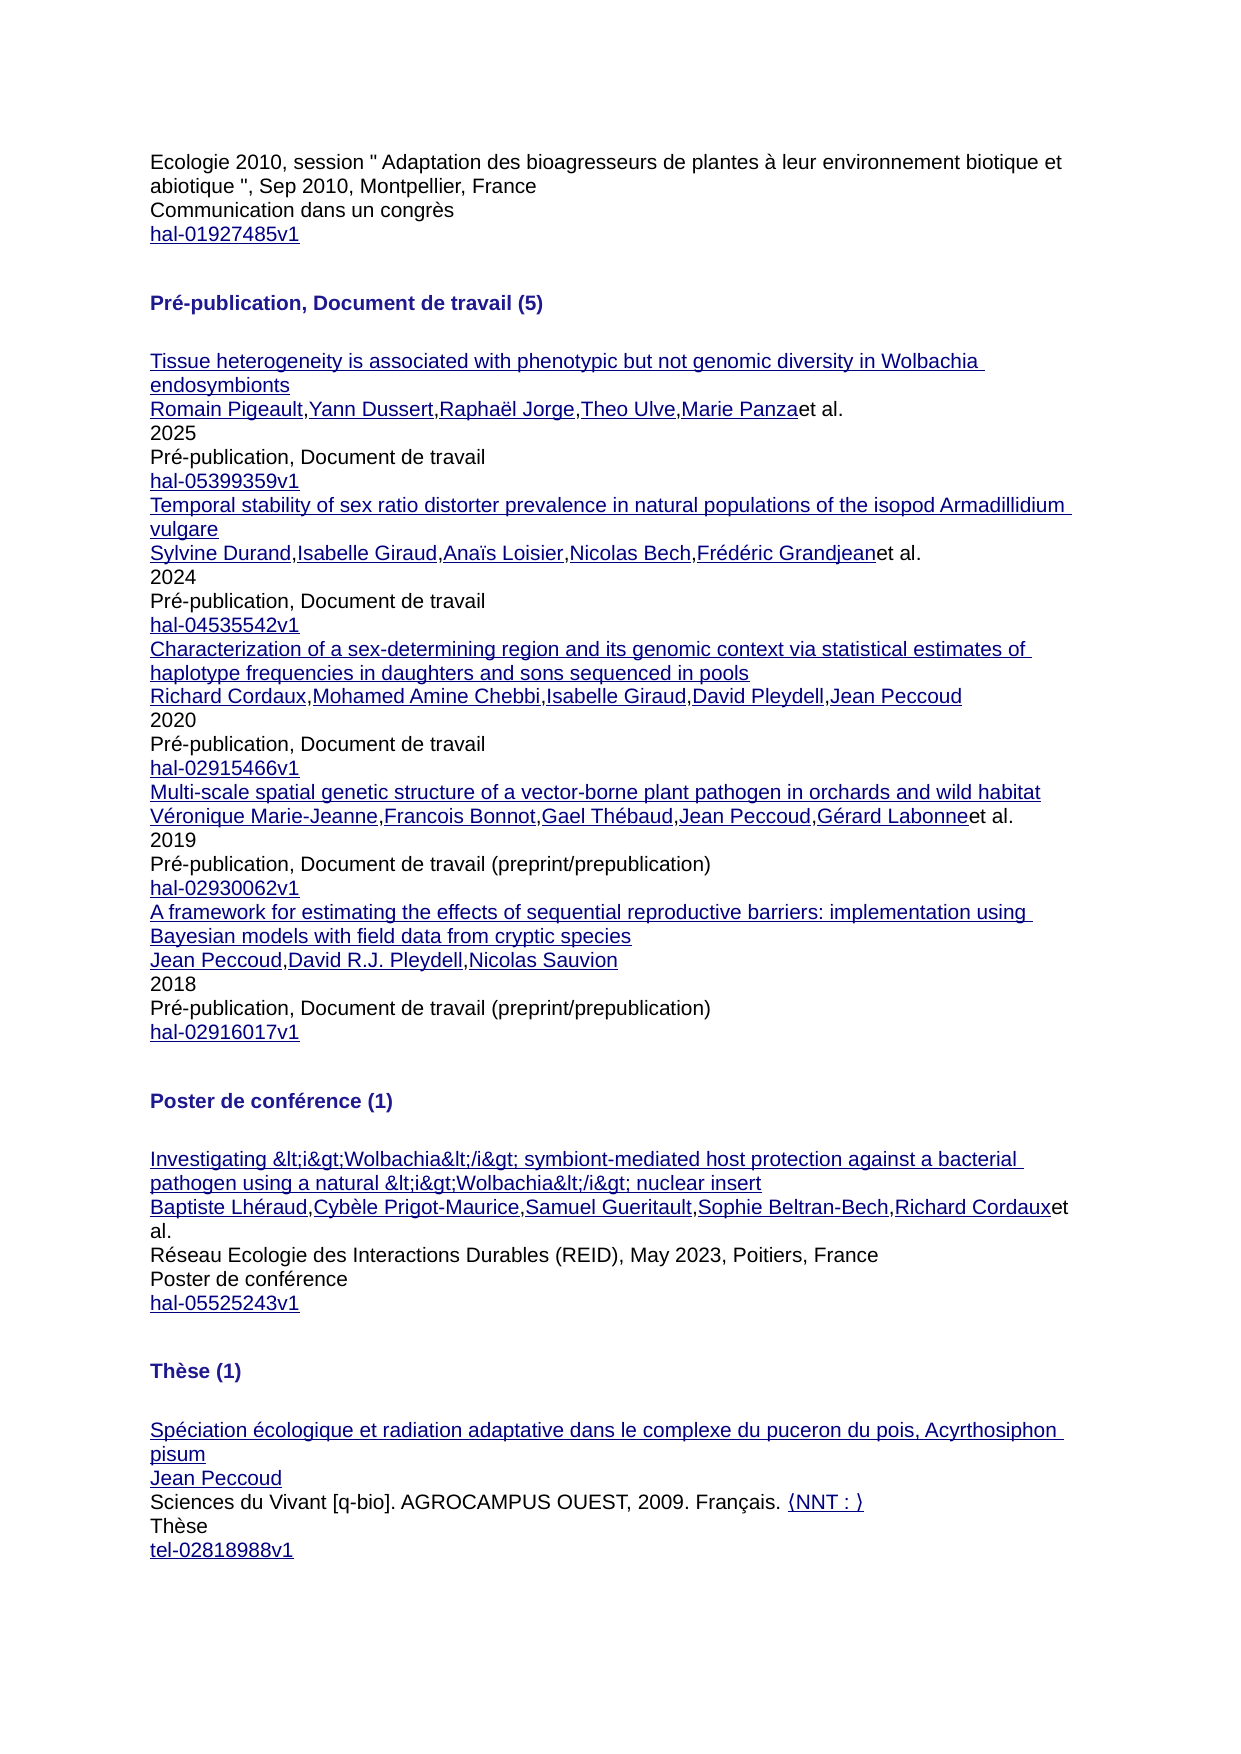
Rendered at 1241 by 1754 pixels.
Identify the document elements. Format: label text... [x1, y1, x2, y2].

table_cell Characterization of a sex-determining region and its genomic context via statistical estimates of haplotype frequencies in daughters and sons sequenced in pools Richard Cordaux,Mohamed Amine Chebbi,Isabelle Giraud,David Pleydell,Jean Peccoud 2020 Pré-publication, Document de travail hal-02915466v1 [150, 636, 1090, 780]
subtitle Thèse (1) [150, 1359, 1090, 1383]
table_cell A framework for estimating the effects of sequential reproductive barriers: implementation using Bayesian models with field data from cryptic species Jean Peccoud,David R.J. Pleydell,Nicolas Sauvion 2018 Pré-publication, Document de travail (preprint/prepublication) hal-02916017v1 [150, 900, 1090, 1044]
subtitle Poster de conférence (1) [150, 1088, 1090, 1112]
subtitle Pré-publication, Document de travail (5) [150, 291, 1090, 314]
table_cell Multi-scale spatial genetic structure of a vector-borne plant pathogen in orchards and wild habitat Véronique Marie-Jeanne,Francois Bonnot,Gael Thébaud,Jean Peccoud,Gérard Labonneet al. 2019 Pré-publication, Document de travail (preprint/prepublication) hal-02930062v1 [150, 780, 1090, 900]
table_header Tissue heterogeneity is associated with phenotypic but not genomic diversity in Wolbachia endosymbionts Romain Pigeault,Yann Dussert,Raphaël Jorge,Theo Ulve,Marie Panzaet al. 2025 Pré-publication, Document de travail hal-05399359v1 [150, 349, 1090, 493]
table_cell Ecologie 2010, session " Adaptation des bioagresseurs de plantes à leur environnement biotique et abiotique ", Sep 2010, Montpellier, France Communication dans un congrès hal-01927485v1 [150, 150, 1090, 246]
table_header Spéciation écologique et radiation adaptative dans le complexe du puceron du pois, Acyrthosiphon pisum Jean Peccoud Sciences du Vivant [q-bio]. AGROCAMPUS OUEST, 2009. Français. ⟨NNT : ⟩ Thèse tel-02818988v1 [150, 1418, 1090, 1561]
table_cell Temporal stability of sex ratio distorter prevalence in natural populations of the isopod Armadillidium vulgare Sylvine Durand,Isabelle Giraud,Anaïs Loisier,Nicolas Bech,Frédéric Grandjeanet al. 2024 Pré-publication, Document de travail hal-04535542v1 [150, 493, 1090, 636]
table_header Investigating &lt;i&gt;Wolbachia&lt;/i&gt; symbiont-mediated host protection against a bacterial pathogen using a natural &lt;i&gt;Wolbachia&lt;/i&gt; nuclear insert Baptiste Lhéraud,Cybèle Prigot-Maurice,Samuel Gueritault,Sophie Beltran-Bech,Richard Cordauxet al. Réseau Ecologie des Interactions Durables (REID), May 2023, Poitiers, France Poster de conférence hal-05525243v1 [150, 1147, 1090, 1314]
